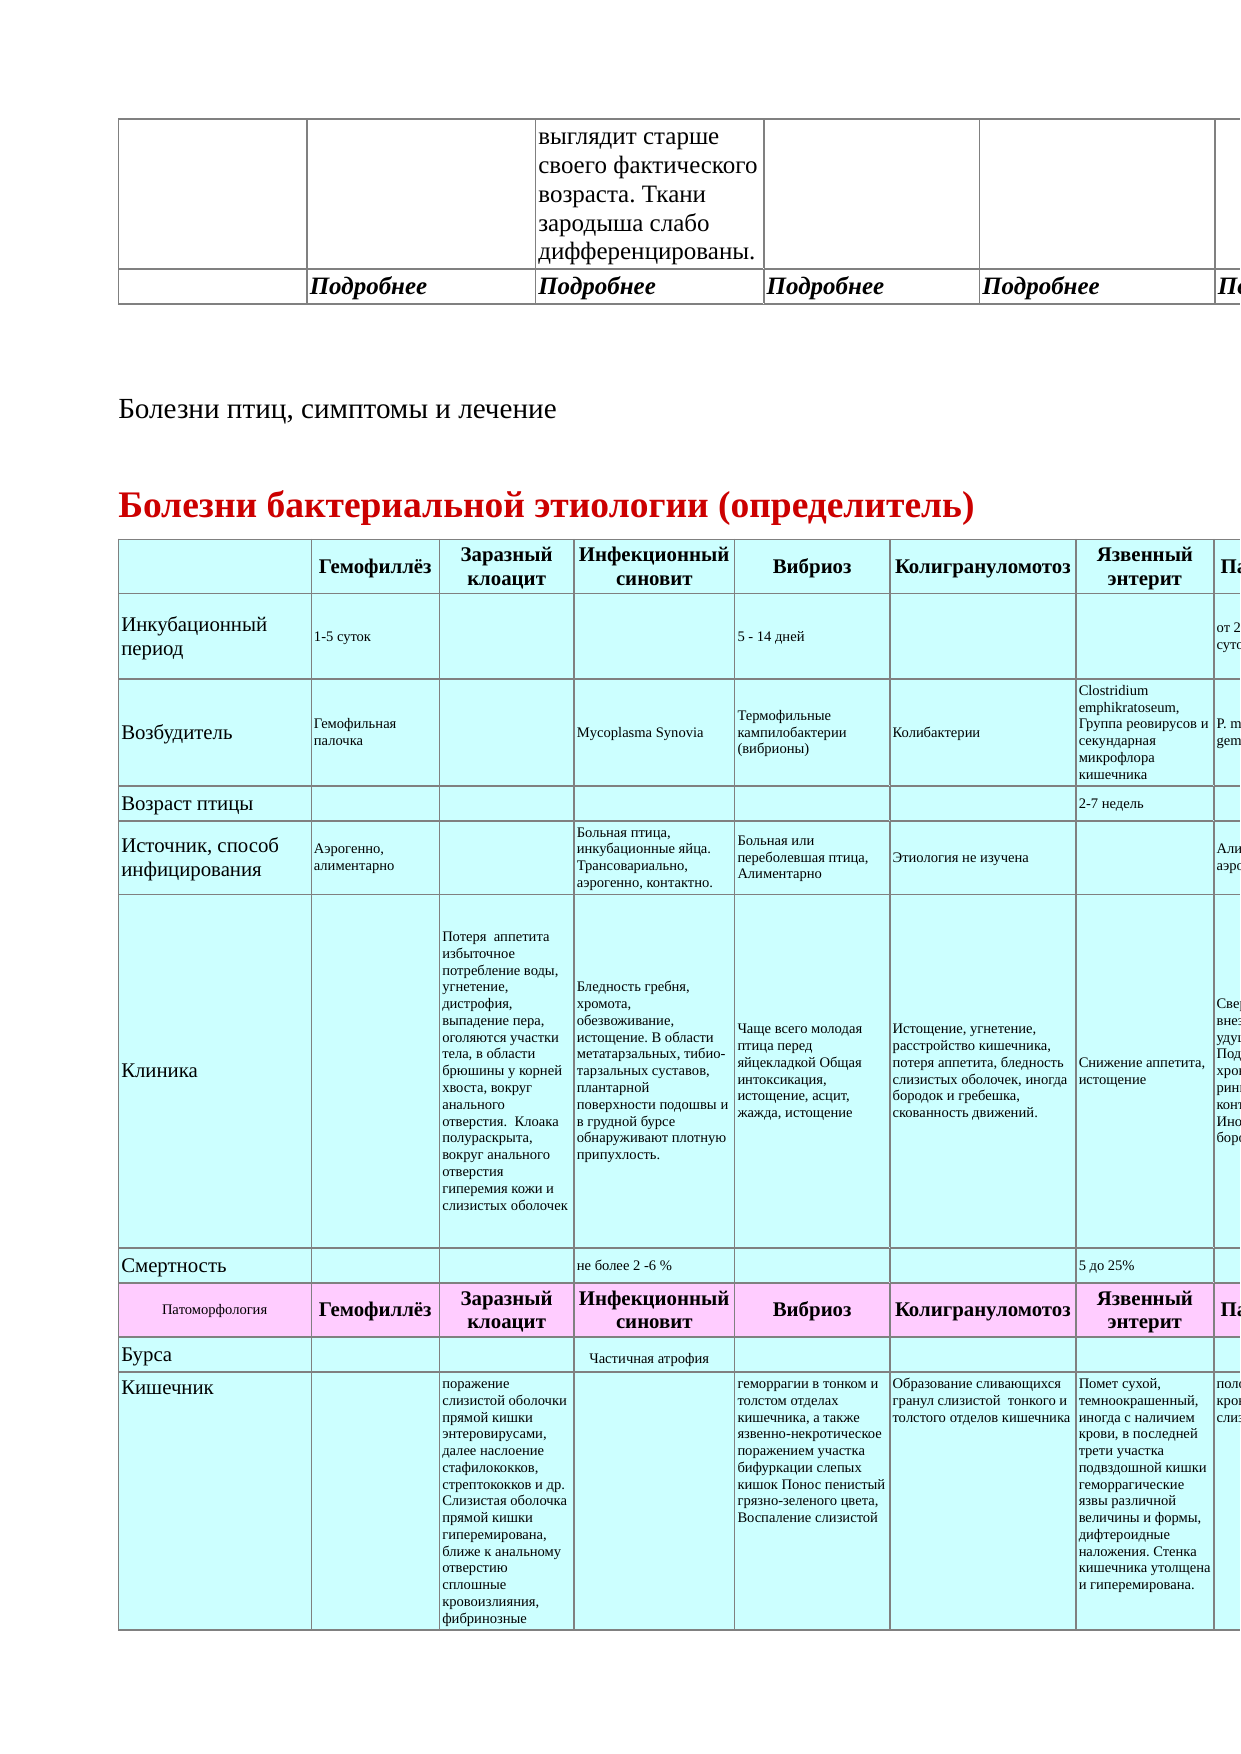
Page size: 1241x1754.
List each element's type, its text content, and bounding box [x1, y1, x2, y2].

table_header Вибриоз [735, 540, 889, 593]
table_cell Чаще всего молодая птица перед яйцекладкой Общая интоксикация, истощение, асцит, жажда, истощение [735, 895, 889, 1247]
table_header Язвенный энтерит [1077, 540, 1213, 593]
table_cell [891, 594, 1075, 678]
table_cell 2-7 недель [1077, 787, 1213, 820]
table_cell Патоморфология [119, 1284, 311, 1336]
table_cell [575, 1373, 734, 1629]
table_cell Потеря аппетита избыточное потребление воды, угнетение, дистрофия, выпадение пера, оголяются участки тела, в области брюшины у корней хвоста, вокруг анального отверстия. Клоака полураскрыта, вокруг анального отверстия гиперемия кожи и слизистых оболочек [440, 895, 573, 1247]
table_cell [575, 787, 734, 820]
table_cell Язвенный энтерит [1077, 1284, 1213, 1336]
table_cell Инкубационный период [119, 594, 311, 678]
table_cell Источник, способ инфицирования [119, 822, 311, 893]
table_cell Колибактерии [891, 680, 1075, 785]
table_cell [980, 120, 1214, 268]
table_cell [312, 1249, 439, 1282]
table_cell [735, 1338, 889, 1371]
table_cell 5 до 25% [1077, 1249, 1213, 1282]
table_cell Частичная атрофия [575, 1338, 734, 1371]
table_cell Заразный клоацит [440, 1284, 573, 1336]
table_cell Термофильные кампилобактерии (вибрионы) [735, 680, 889, 785]
table_cell [735, 787, 889, 820]
table_cell Подробнее [1216, 270, 1240, 303]
table_cell [1077, 594, 1213, 678]
table_cell [119, 120, 306, 268]
table_cell Clostridium emphikratoseum, Группа реовирусов и секундарная микрофлора кишечника [1077, 680, 1213, 785]
table_cell Подробнее [765, 270, 979, 303]
table_cell полосчатые кровоизлияния в слизистой оболочке [1215, 1373, 1240, 1629]
table_cell Больная или переболевшая птица, Алиментарно [735, 822, 889, 893]
table_cell [312, 895, 439, 1247]
table_header Гемофиллёз [312, 540, 439, 593]
table_header Пастереллёз [1215, 540, 1240, 593]
table_cell Бурса [119, 1338, 311, 1371]
table_cell Больная птица, инкубационные яйца. Трансовариально, аэрогенно, контактно. [575, 822, 734, 893]
table_cell P. multocida P. gemolitica [1215, 680, 1240, 785]
table_cell 1-5 суток [312, 594, 439, 678]
table_cell Подробнее [308, 270, 535, 303]
table_header Инфекционный синовит [575, 540, 734, 593]
table_cell Пастереллёз [1215, 1284, 1240, 1336]
table_cell Алиментарно и аэрогенно [1215, 822, 1240, 893]
table_cell Колигрануломотоз [891, 1284, 1075, 1336]
text Болезни птиц, симптомы и лечение [118, 391, 1122, 424]
table_cell Истощение, угнетение, расстройство кишечника, потеря аппетита, бледность слизистых оболочек, иногда бородок и гребешка, скованность движений. [891, 895, 1075, 1247]
table_cell [440, 594, 573, 678]
table_cell Преждевременный проклев приводит к травмированию клювом еще неатрофированных сосудов аллантоиса. [1216, 120, 1240, 268]
table_cell Этиология не изучена [891, 822, 1075, 893]
table_cell [440, 680, 573, 785]
table_cell Подробнее [536, 270, 763, 303]
table_cell Возбудитель [119, 680, 311, 785]
table_cell [1215, 787, 1240, 820]
table_cell [1077, 1338, 1213, 1371]
table_cell Подробнее [980, 270, 1214, 303]
table_cell [308, 120, 535, 268]
text Болезни бактериальной этиологии (определитель) [118, 483, 1122, 526]
table_cell Mycoplasma Synovia [575, 680, 734, 785]
table_cell выглядит старше своего фактического возраста. Ткани зародыша слабо дифференцированы. [536, 120, 763, 268]
table_cell [735, 1249, 889, 1282]
table_cell не более 2 -6 % [575, 1249, 734, 1282]
table_cell Гемофильная палочка [312, 680, 439, 785]
table_cell [891, 1338, 1075, 1371]
table_cell 5 - 14 дней [735, 594, 889, 678]
table_cell Образование сливающихся гранул слизистой тонкого и толстого отделов кишечника [891, 1373, 1075, 1629]
table_cell Клиника [119, 895, 311, 1247]
table_cell [765, 120, 979, 268]
table_header Колигрануломотоз [891, 540, 1075, 593]
table_cell [1077, 822, 1213, 893]
table_cell Помет сухой, темноокрашенный, иногда с наличием крови, в последней трети участка подвздошной кишки геморрагические язвы различной величины и формы, дифтероидные наложения. Стенка кишечника утолщена и гиперемирована. [1077, 1373, 1213, 1629]
table_cell [575, 594, 734, 678]
table_cell [1215, 1249, 1240, 1282]
table_cell [440, 787, 573, 820]
table_cell [440, 822, 573, 893]
table_cell [312, 1373, 439, 1629]
table_cell [1215, 1338, 1240, 1371]
table_cell Аэрогенно, алиментарно [312, 822, 439, 893]
table_cell [440, 1338, 573, 1371]
table_cell Гемофиллёз [312, 1284, 439, 1336]
table_cell Снижение аппетита, истощение [1077, 895, 1213, 1247]
table_cell [891, 787, 1075, 820]
table_header [119, 540, 311, 593]
table_header Заразный клоацит [440, 540, 573, 593]
table_cell Инфекционный синовит [575, 1284, 734, 1336]
table_cell Возраст птицы [119, 787, 311, 820]
table_cell Сверхострое - внезапная гибель от удушья, диарея. Подострое и хроническое - ринит, конъюнктивит, Иногда воспаление бородок, хромота. [1215, 895, 1240, 1247]
table_cell от 24 часов до 9 суток [1215, 594, 1240, 678]
table_cell [119, 270, 306, 303]
table_cell Бледность гребня, хромота, обезвоживание, истощение. В области метатарзальных, тибио-тарзальных суставов, плантарной поверхности подошвы и в грудной бурсе обнаруживают плотную припухлость. [575, 895, 734, 1247]
table_cell Вибриоз [735, 1284, 889, 1336]
table_cell геморрагии в тонком и толстом отделах кишечника, а также язвенно-некротическое поражением участка бифуркации слепых кишок Понос пенистый грязно-зеленого цвета, Воспаление слизистой [735, 1373, 889, 1629]
table_cell Кишечник [119, 1373, 311, 1629]
table_cell [312, 787, 439, 820]
table_cell поражение слизистой оболочки прямой кишки энтеровирусами, далее наслоение стафилококков, стрептококков и др. Слизистая оболочка прямой кишки гиперемирована, ближе к анальному отверстию сплошные кровоизлияния, фибринозные [440, 1373, 573, 1629]
table_cell [440, 1249, 573, 1282]
table_cell [312, 1338, 439, 1371]
table_cell Смертность [119, 1249, 311, 1282]
table_cell [891, 1249, 1075, 1282]
